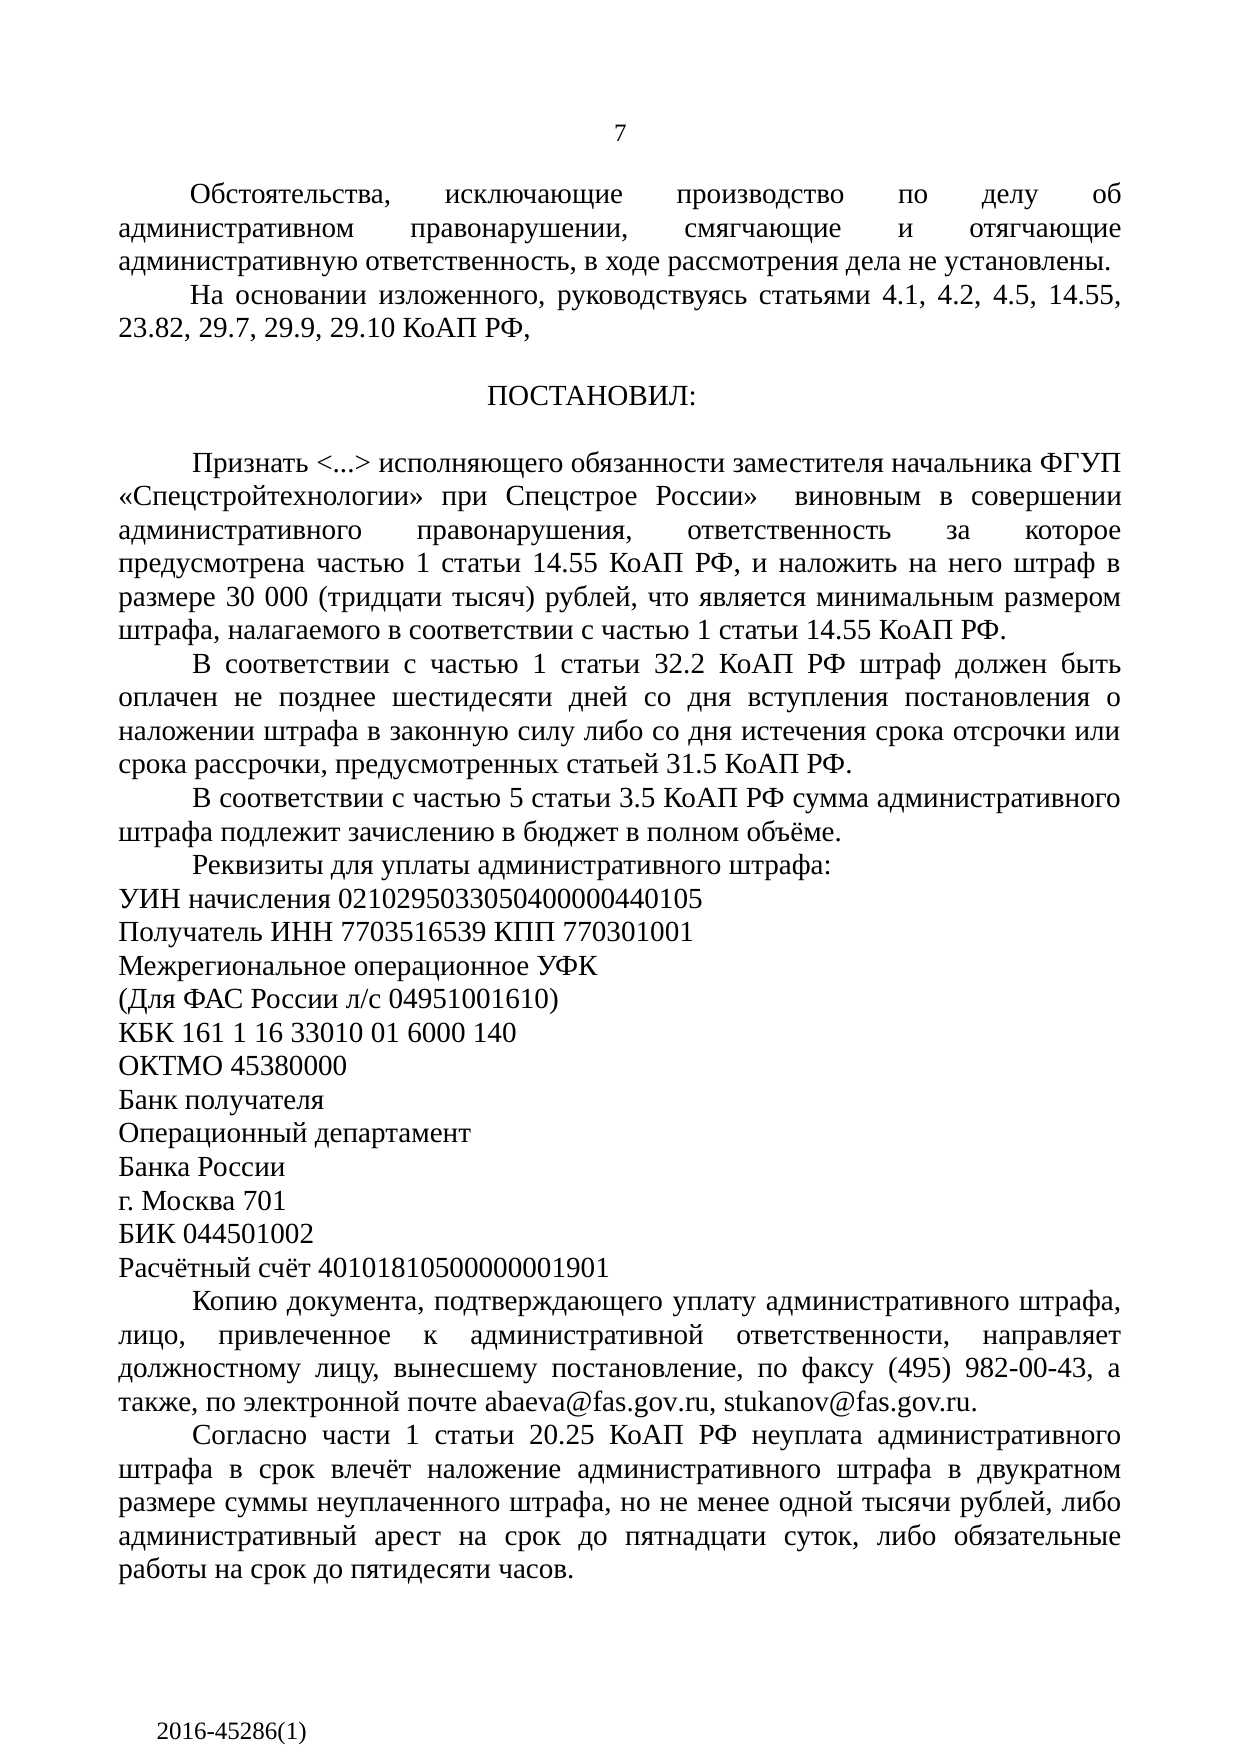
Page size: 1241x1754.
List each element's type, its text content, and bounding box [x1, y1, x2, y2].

text Банка России [118, 1149, 1122, 1183]
text (Для ФАС России л/с 04951001610) [118, 981, 1122, 1015]
text Признать <...> исполняющего обязанности заместителя начальника ФГУП «Спецстройтехнологии» при Спецстрое России» виновным в совершении административного правонарушения, ответственность за которое предусмотрена частью 1 статьи 14.55 КоАП РФ, и наложить на него штраф в размере 30 000 (тридцати тысяч) рублей, что является минимальным размером штрафа, налагаемого в соответствии с частью 1 статьи 14.55 КоАП РФ. [118, 445, 1122, 646]
text Операционный департамент [118, 1116, 1122, 1149]
text Обстоятельства, исключающие производство по делу об административном правонарушении, смягчающие и отягчающие административную ответственность, в ходе рассмотрения дела не установлены. [118, 176, 1122, 277]
text КБК 161 1 16 33010 01 6000 140 [118, 1015, 1122, 1048]
text В соответствии с частью 5 статьи 3.5 КоАП РФ сумма административного штрафа подлежит зачислению в бюджет в полном объёме. [118, 780, 1122, 847]
text ОКТМО 45380000 [118, 1048, 1122, 1082]
text Банк получателя [118, 1082, 1122, 1116]
text Реквизиты для уплаты административного штрафа: [118, 847, 1122, 881]
text Межрегиональное операционное УФК [118, 948, 1122, 981]
text Расчётный счёт 40101810500000001901 [118, 1250, 1122, 1283]
text Согласно части 1 статьи 20.25 КоАП РФ неуплата административного штрафа в срок влечёт наложение административного штрафа в двукратном размере суммы неуплаченного штрафа, но не менее одной тысячи рублей, либо административный арест на срок до пятнадцати суток, либо обязательные работы на срок до пятидесяти часов. [118, 1417, 1122, 1585]
text ПОСТАНОВИЛ: [413, 378, 1122, 411]
text Копию документа, подтверждающего уплату административного штрафа, лицо, привлеченное к административной ответственности, направляет должностному лицу, вынесшему постановление, по факсу (495) 982-00-43, а также, по электронной почте abaeva@fas.gov.ru, stukanov@fas.gov.ru. [118, 1283, 1122, 1417]
text В соответствии с частью 1 статьи 32.2 КоАП РФ штраф должен быть оплачен не позднее шестидесяти дней со дня вступления постановления о наложении штрафа в законную силу либо со дня истечения срока отсрочки или срока рассрочки, предусмотренных статьей 31.5 КоАП РФ. [118, 646, 1122, 780]
text На основании изложенного, руководствуясь статьями 4.1, 4.2, 4.5, 14.55, 23.82, 29.7, 29.9, 29.10 КоАП РФ, [118, 277, 1122, 344]
text г. Москва 701 [118, 1183, 1122, 1216]
text УИН начисления 0210295033050400000440105 [118, 881, 1122, 914]
text Получатель ИНН 7703516539 КПП 770301001 [118, 914, 1122, 948]
text БИК 044501002 [118, 1216, 1122, 1250]
